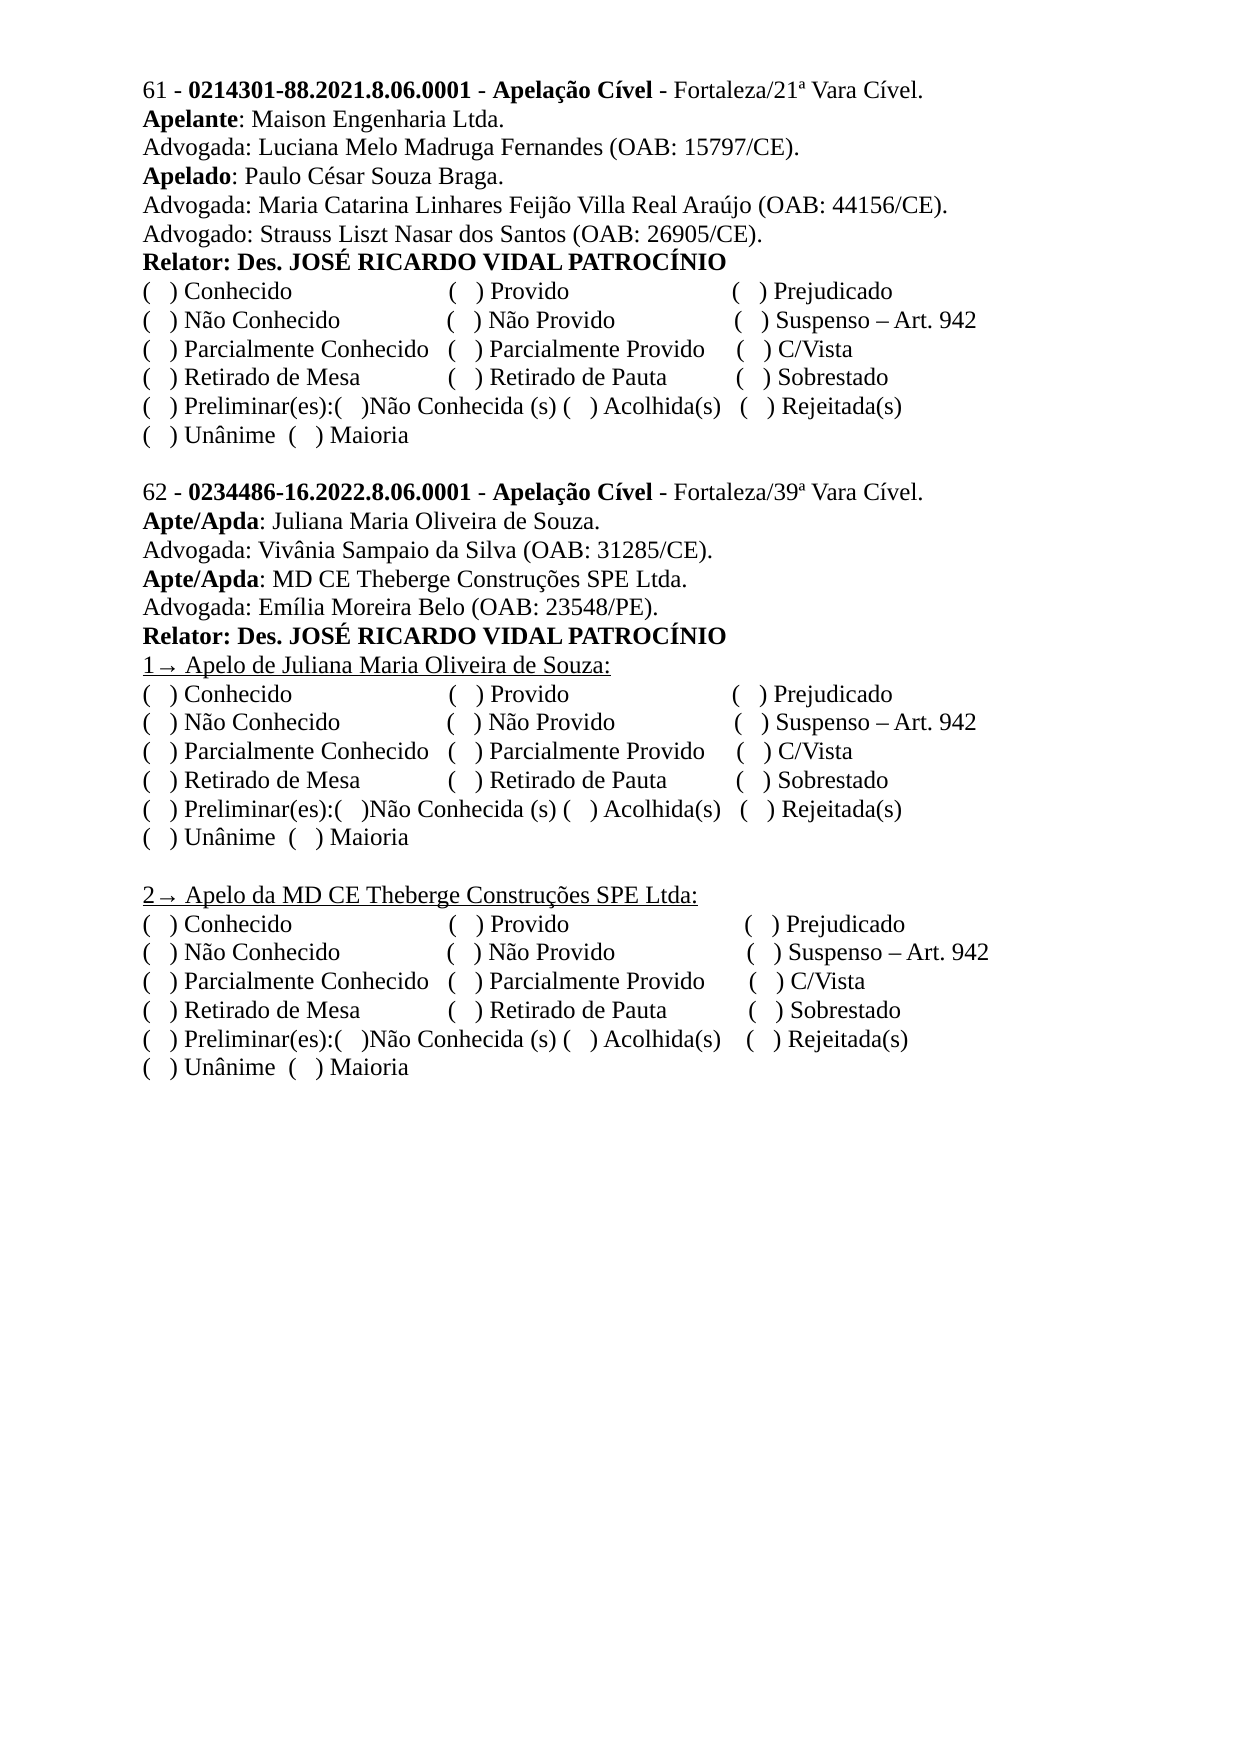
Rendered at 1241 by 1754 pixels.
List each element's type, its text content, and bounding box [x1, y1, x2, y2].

text 2→ Apelo da MD CE Theberge Construções SPE Ltda: [142, 880, 1141, 909]
text ( ) Preliminar(es):( )Não Conhecida (s) ( ) Acolhida(s) ( ) Rejeitada(s) [142, 1024, 1158, 1052]
text ( ) Preliminar(es):( )Não Conhecida (s) ( ) Acolhida(s) ( ) Rejeitada(s) [142, 794, 1158, 822]
text ( ) Unânime ( ) Maioria [142, 1052, 1158, 1081]
text Advogado: Strauss Liszt Nasar dos Santos (OAB: 26905/CE). [142, 219, 1141, 247]
text ( ) Parcialmente Conhecido ( ) Parcialmente Provido ( ) C/Vista [142, 966, 1158, 995]
text Advogada: Maria Catarina Linhares Feijão Villa Real Araújo (OAB: 44156/CE). [142, 190, 1141, 219]
text Apelante: Maison Engenharia Ltda. [142, 104, 1141, 132]
text Apte/Apda: MD CE Theberge Construções SPE Ltda. [142, 564, 1141, 592]
text ( ) Não Conhecido ( ) Não Provido ( ) Suspenso – Art. 942 [142, 305, 1158, 334]
text Apte/Apda: Juliana Maria Oliveira de Souza. [142, 506, 1141, 535]
text Relator: Des. JOSÉ RICARDO VIDAL PATROCÍNIO [142, 621, 1141, 650]
text 62 - 0234486-16.2022.8.06.0001 - Apelação Cível - Fortaleza/39ª Vara Cível. [142, 477, 1141, 506]
text 1→ Apelo de Juliana Maria Oliveira de Souza: [142, 650, 1141, 679]
text ( ) Retirado de Mesa ( ) Retirado de Pauta ( ) Sobrestado [142, 995, 1158, 1024]
text ( ) Não Conhecido ( ) Não Provido ( ) Suspenso – Art. 942 [142, 937, 1158, 966]
text Advogada: Vivânia Sampaio da Silva (OAB: 31285/CE). [142, 535, 1141, 564]
text 61 - 0214301-88.2021.8.06.0001 - Apelação Cível - Fortaleza/21ª Vara Cível. [142, 75, 1141, 104]
text ( ) Retirado de Mesa ( ) Retirado de Pauta ( ) Sobrestado [142, 362, 1158, 391]
text ( ) Preliminar(es):( )Não Conhecida (s) ( ) Acolhida(s) ( ) Rejeitada(s) [142, 391, 1158, 420]
text ( ) Retirado de Mesa ( ) Retirado de Pauta ( ) Sobrestado [142, 765, 1158, 794]
text ( ) Parcialmente Conhecido ( ) Parcialmente Provido ( ) C/Vista [142, 334, 1158, 362]
text Apelado: Paulo César Souza Braga. [142, 161, 1141, 190]
text ( ) Conhecido ( ) Provido ( ) Prejudicado [142, 679, 1141, 707]
text Advogada: Luciana Melo Madruga Fernandes (OAB: 15797/CE). [142, 132, 1141, 161]
text Relator: Des. JOSÉ RICARDO VIDAL PATROCÍNIO [142, 247, 1141, 276]
text ( ) Não Conhecido ( ) Não Provido ( ) Suspenso – Art. 942 [142, 707, 1158, 736]
text ( ) Conhecido ( ) Provido ( ) Prejudicado [142, 909, 1141, 937]
text ( ) Unânime ( ) Maioria [142, 420, 1158, 449]
text Advogada: Emília Moreira Belo (OAB: 23548/PE). [142, 592, 1141, 621]
text ( ) Parcialmente Conhecido ( ) Parcialmente Provido ( ) C/Vista [142, 736, 1158, 765]
text ( ) Conhecido ( ) Provido ( ) Prejudicado [142, 276, 1141, 305]
text ( ) Unânime ( ) Maioria [142, 822, 1158, 851]
